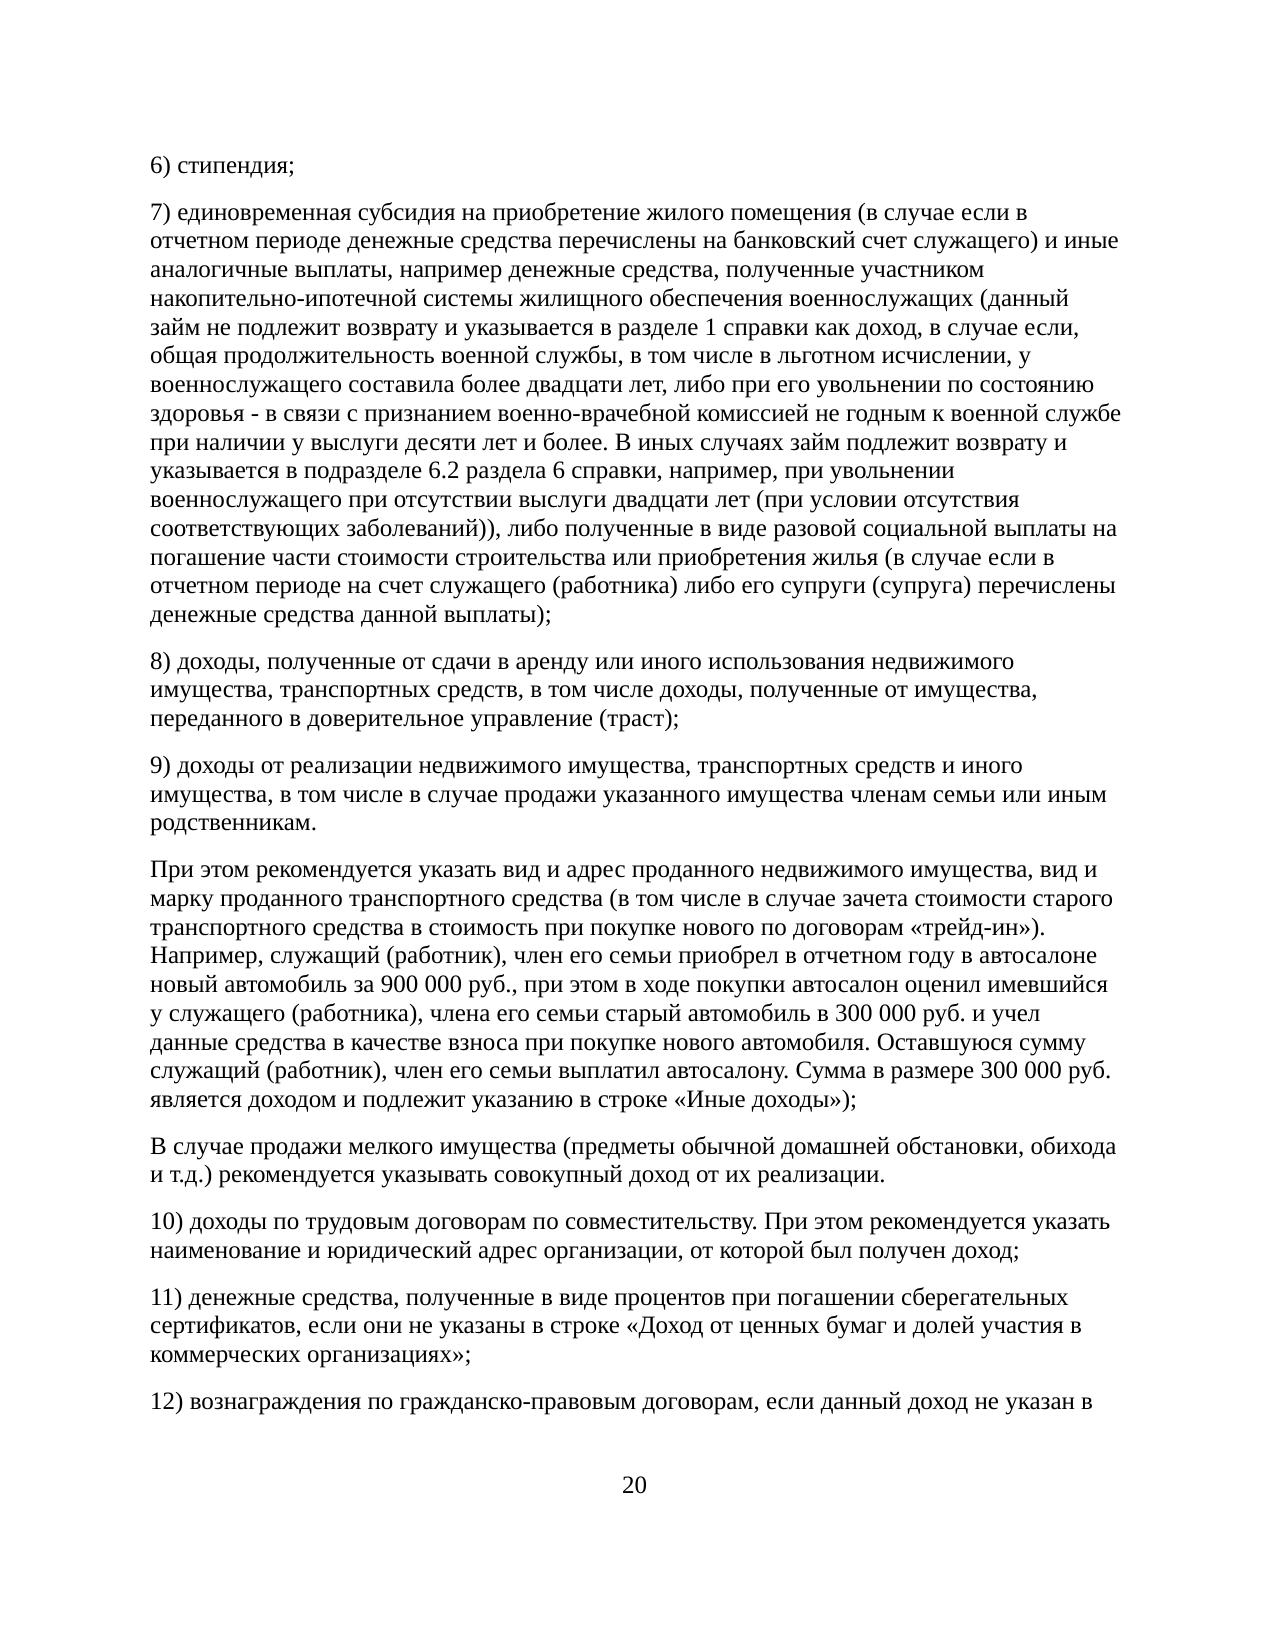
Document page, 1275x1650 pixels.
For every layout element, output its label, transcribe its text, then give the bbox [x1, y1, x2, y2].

text 8) доходы, полученные от сдачи в аренду или иного использования недвижимого имущества, транспортных средств, в том числе доходы, полученные от имущества, переданного в доверительное управление (траст); [150, 646, 1125, 732]
text 10) доходы по трудовым договорам по совместительству. При этом рекомендуется указать наименование и юридический адрес организации, от которой был получен доход; [150, 1206, 1125, 1264]
text В случае продажи мелкого имущества (предметы обычной домашней обстановки, обихода и т.д.) рекомендуется указывать совокупный доход от их реализации. [150, 1131, 1125, 1188]
text 6) стипендия; [150, 150, 1125, 179]
text 7) единовременная субсидия на приобретение жилого помещения (в случае если в отчетном периоде денежные средства перечислены на банковский счет служащего) и иные аналогичные выплаты, например денежные средства, полученные участником накопительно-ипотечной системы жилищного обеспечения военнослужащих (данный займ не подлежит возврату и указывается в разделе 1 справки как доход, в случае если, общая продолжительность военной службы, в том числе в льготном исчислении, у военнослужащего составила более двадцати лет, либо при его увольнении по состоянию здоровья - в связи с признанием военно-врачебной комиссией не годным к военной службе при наличии у выслуги десяти лет и более. В иных случаях займ подлежит возврату и указывается в подразделе 6.2 раздела 6 справки, например, при увольнении военнослужащего при отсутствии выслуги двадцати лет (при условии отсутствия соответствующих заболеваний)), либо полученные в виде разовой социальной выплаты на погашение части стоимости строительства или приобретения жилья (в случае если в отчетном периоде на счет служащего (работника) либо его супруги (супруга) перечислены денежные средства данной выплаты); [150, 197, 1125, 628]
text При этом рекомендуется указать вид и адрес проданного недвижимого имущества, вид и марку проданного транспортного средства (в том числе в случае зачета стоимости старого транспортного средства в стоимость при покупке нового по договорам «трейд-ин»). Например, служащий (работник), член его семьи приобрел в отчетном году в автосалоне новый автомобиль за 900 000 руб., при этом в ходе покупки автосалон оценил имевшийся у служащего (работника), члена его семьи старый автомобиль в 300 000 руб. и учел данные средства в качестве взноса при покупке нового автомобиля. Оставшуюся сумму служащий (работник), член его семьи выплатил автосалону. Сумма в размере 300 000 руб. является доходом и подлежит указанию в строке «Иные доходы»); [150, 854, 1125, 1113]
text 12) вознаграждения по гражданско-правовым договорам, если данный доход не указан в [150, 1386, 1125, 1414]
text 11) денежные средства, полученные в виде процентов при погашении сберегательных сертификатов, если они не указаны в строке «Доход от ценных бумаг и долей участия в коммерческих организациях»; [150, 1282, 1125, 1368]
text 9) доходы от реализации недвижимого имущества, транспортных средств и иного имущества, в том числе в случае продажи указанного имущества членам семьи или иным родственникам. [150, 750, 1125, 836]
